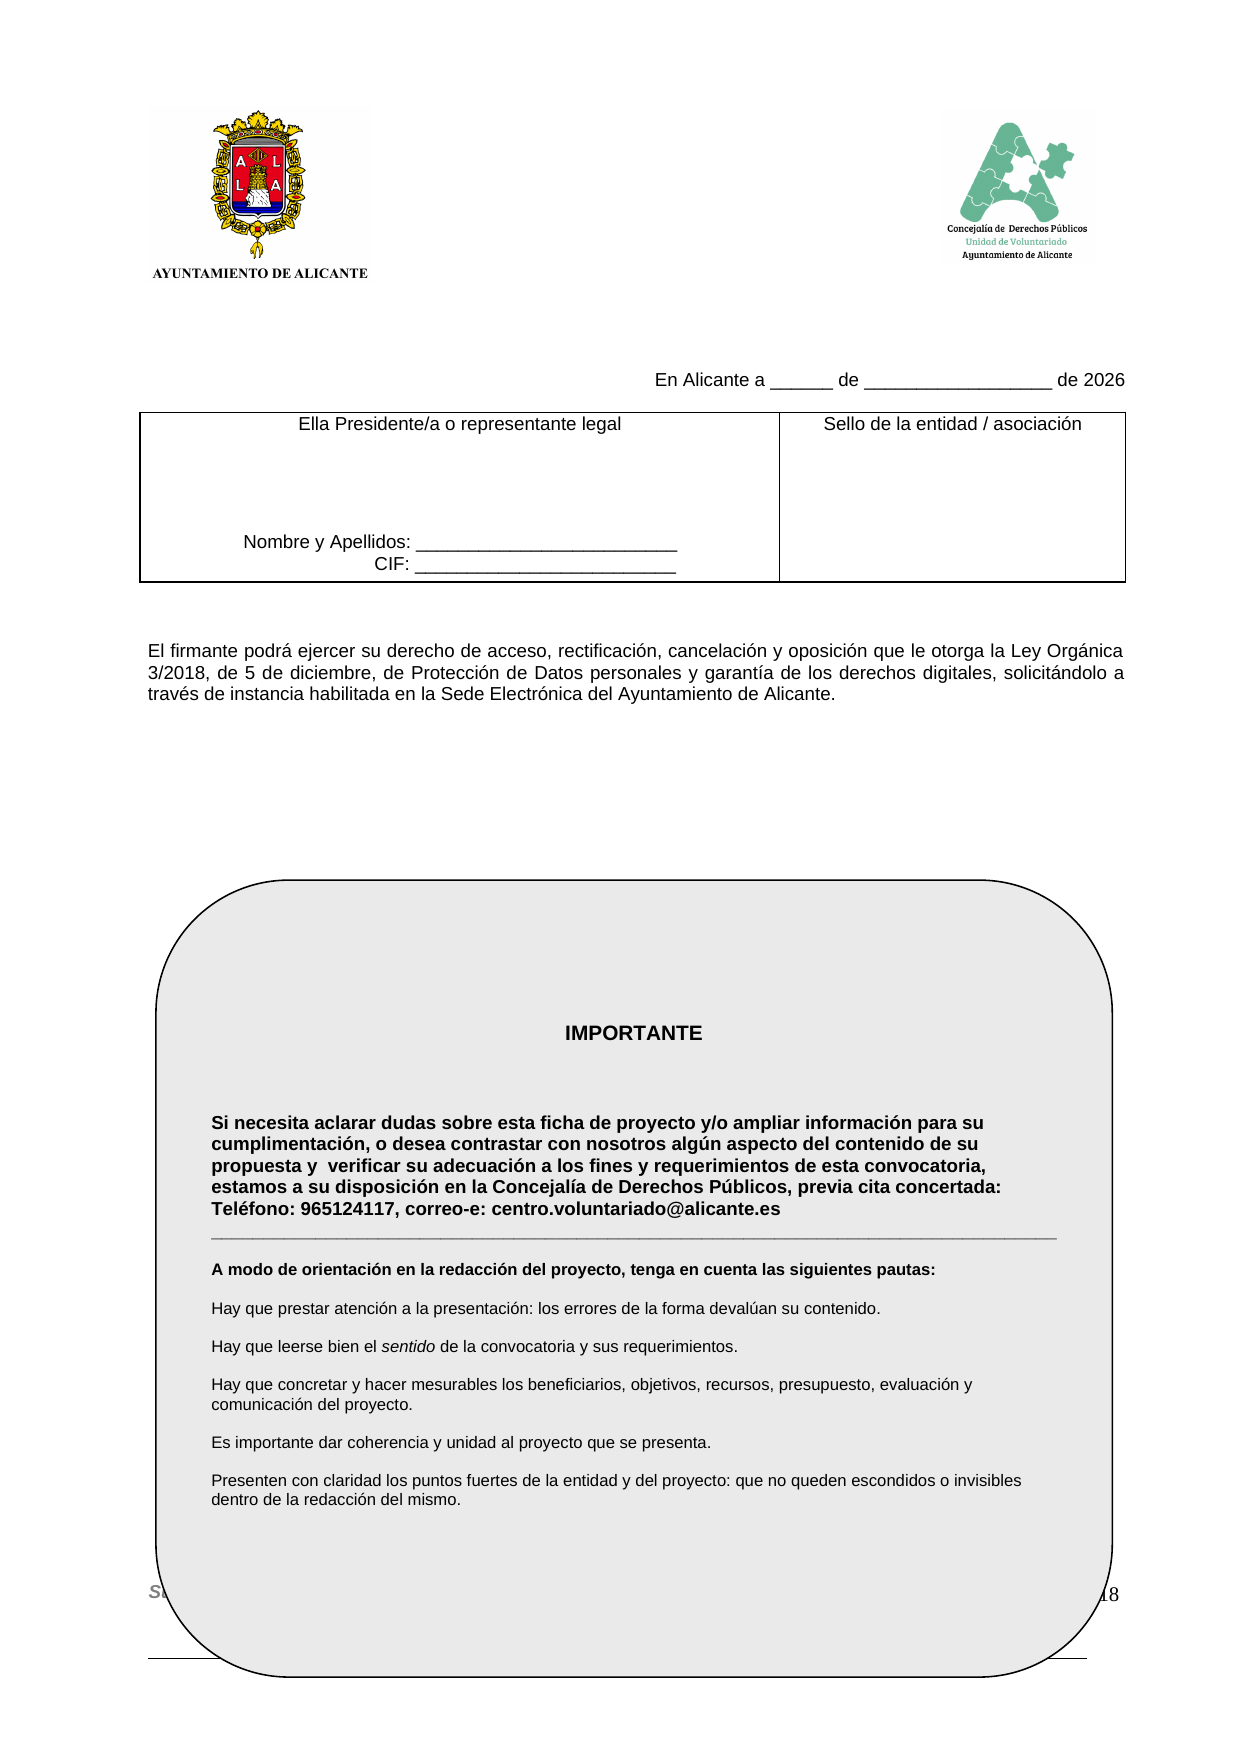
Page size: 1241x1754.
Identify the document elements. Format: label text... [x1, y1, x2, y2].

table_header Ella Presidente/a o representante legal [141, 413, 779, 530]
text El firmante podrá ejercer su derecho de acceso, rectificación, cancelación y oposición que le otorga la Ley Orgánica 3/2018, de 5 de diciembre, de Protección de Datos personales y garantía de los derechos digitales, solicitándolo a través de instancia habilitada en la Sede Electrónica del Ayuntamiento de Alicante. [148, 640, 1125, 705]
picture [146, 106, 373, 283]
table_cell Nombre y Apellidos: _________________________ CIF: _________________________ [236, 530, 779, 581]
text En Alicante a ______ de __________________ de 2026 [148, 368, 1125, 390]
table_cell [141, 530, 236, 581]
table_header Sello de la entidad / asociación [780, 413, 1125, 581]
picture [940, 110, 1095, 264]
